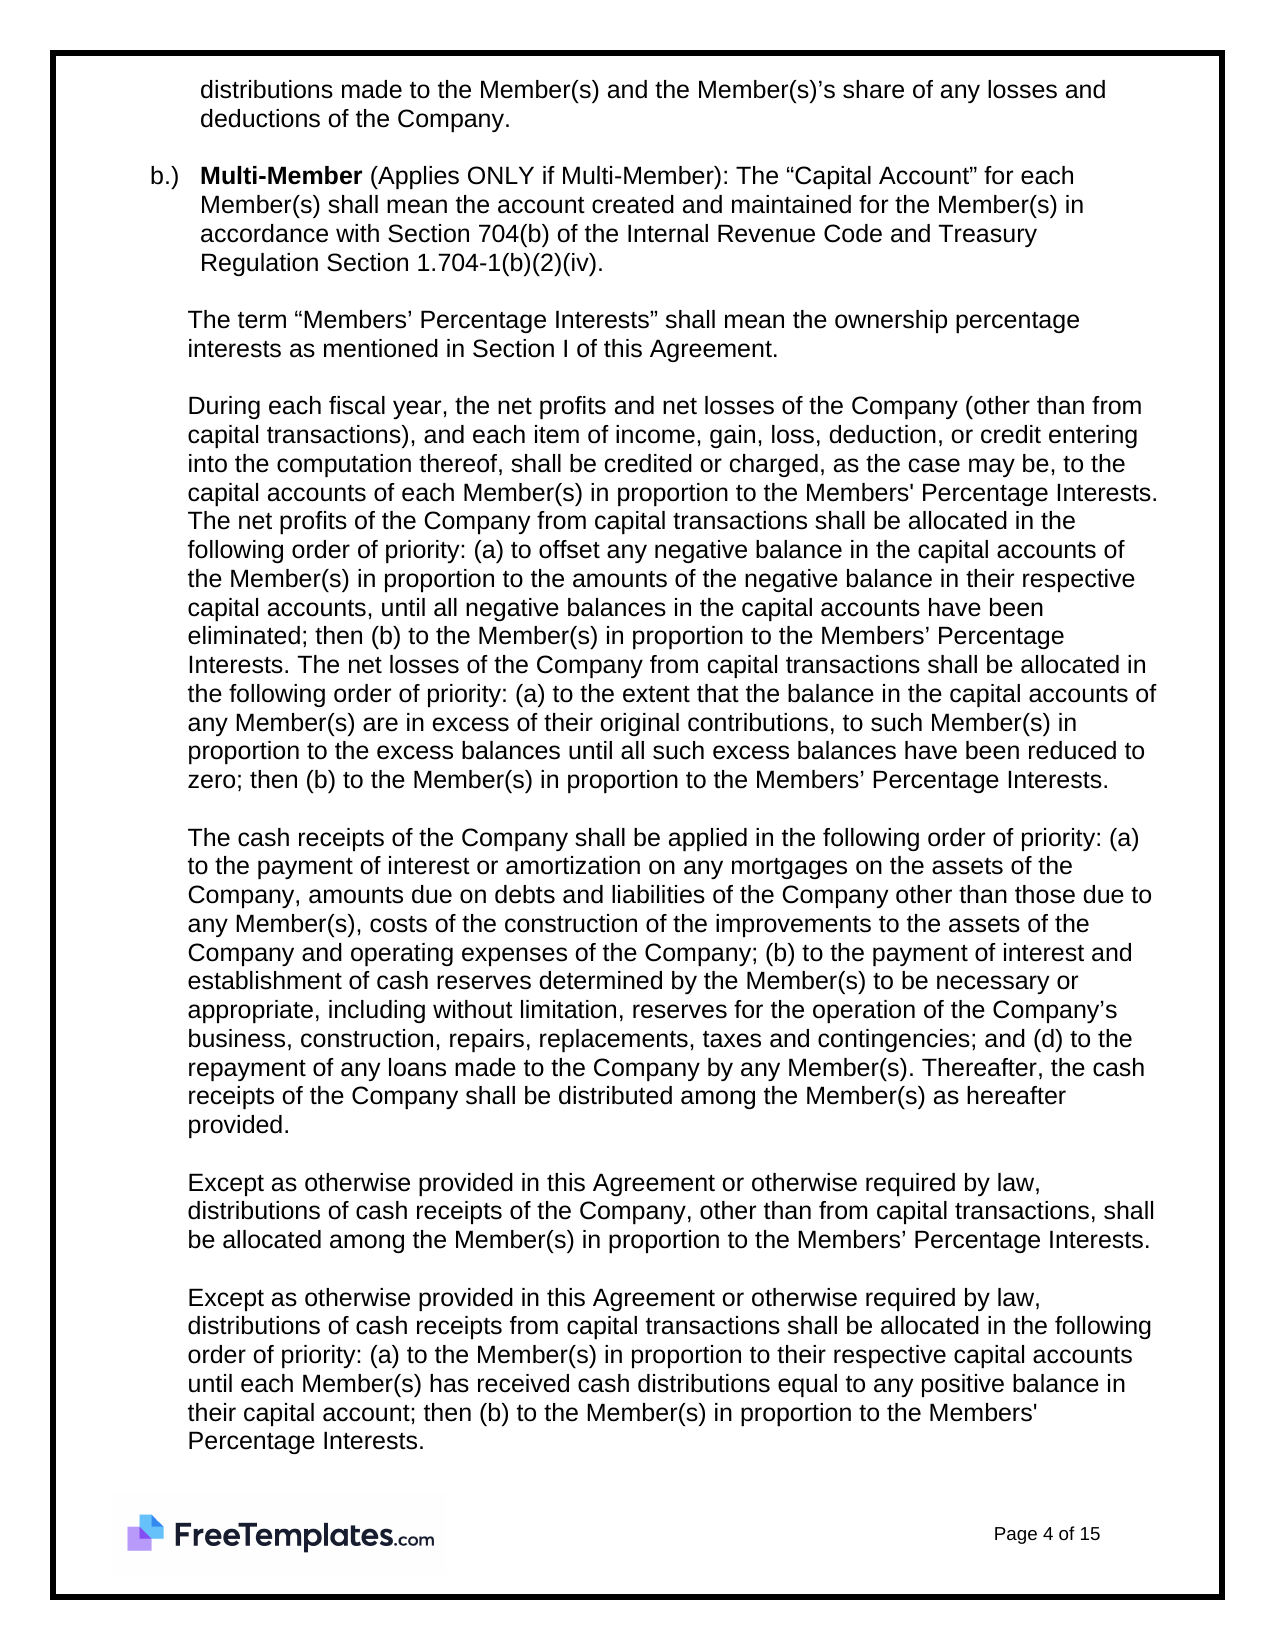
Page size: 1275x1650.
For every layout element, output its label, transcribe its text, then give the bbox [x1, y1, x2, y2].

text Except as otherwise provided in this Agreement or otherwise required by law, distributions of cash receipts from capital transactions shall be allocated in the following order of priority: (a) to the Member(s) in proportion to their respective capital accounts until each Member(s) has received cash distributions equal to any positive balance in their capital account; then (b) to the Member(s) in proportion to the Members' Percentage Interests. [187, 1282, 1162, 1455]
list distributions made to the Member(s) and the Member(s)’s share of any losses and deductions of the Company. [150, 75, 1162, 132]
list Multi-Member (Applies ONLY if Multi-Member): The “Capital Account” for each Member(s) shall mean the account created and maintained for the Member(s) in accordance with Section 704(b) of the Internal Revenue Code and Treasury Regulation Section 1.704-1(b)(2)(iv). [150, 161, 1162, 276]
text Except as otherwise provided in this Agreement or otherwise required by law, distributions of cash receipts of the Company, other than from capital transactions, shall be allocated among the Member(s) in proportion to the Members’ Percentage Interests. [187, 1167, 1162, 1254]
text The cash receipts of the Company shall be applied in the following order of priority: (a) to the payment of interest or amortization on any mortgages on the assets of the Company, amounts due on debts and liabilities of the Company other than those due to any Member(s), costs of the construction of the improvements to the assets of the Company and operating expenses of the Company; (b) to the payment of interest and establishment of cash reserves determined by the Member(s) to be necessary or appropriate, including without limitation, reserves for the operation of the Company’s business, construction, repairs, replacements, taxes and contingencies; and (d) to the repayment of any loans made to the Company by any Member(s). Thereafter, the cash receipts of the Company shall be distributed among the Member(s) as hereafter provided. [187, 822, 1162, 1139]
text The term “Members’ Percentage Interests” shall mean the ownership percentage interests as mentioned in Section I of this Agreement. [187, 305, 1162, 362]
text During each fiscal year, the net profits and net losses of the Company (other than from capital transactions), and each item of income, gain, loss, deduction, or credit entering into the computation thereof, shall be credited or charged, as the case may be, to the capital accounts of each Member(s) in proportion to the Members' Percentage Interests. The net profits of the Company from capital transactions shall be allocated in the following order of priority: (a) to offset any negative balance in the capital accounts of the Member(s) in proportion to the amounts of the negative balance in their respective capital accounts, until all negative balances in the capital accounts have been eliminated; then (b) to the Member(s) in proportion to the Members’ Percentage Interests. The net losses of the Company from capital transactions shall be allocated in the following order of priority: (a) to the extent that the balance in the capital accounts of any Member(s) are in excess of their original contributions, to such Member(s) in proportion to the excess balances until all such excess balances have been reduced to zero; then (b) to the Member(s) in proportion to the Members’ Percentage Interests. [187, 391, 1162, 794]
